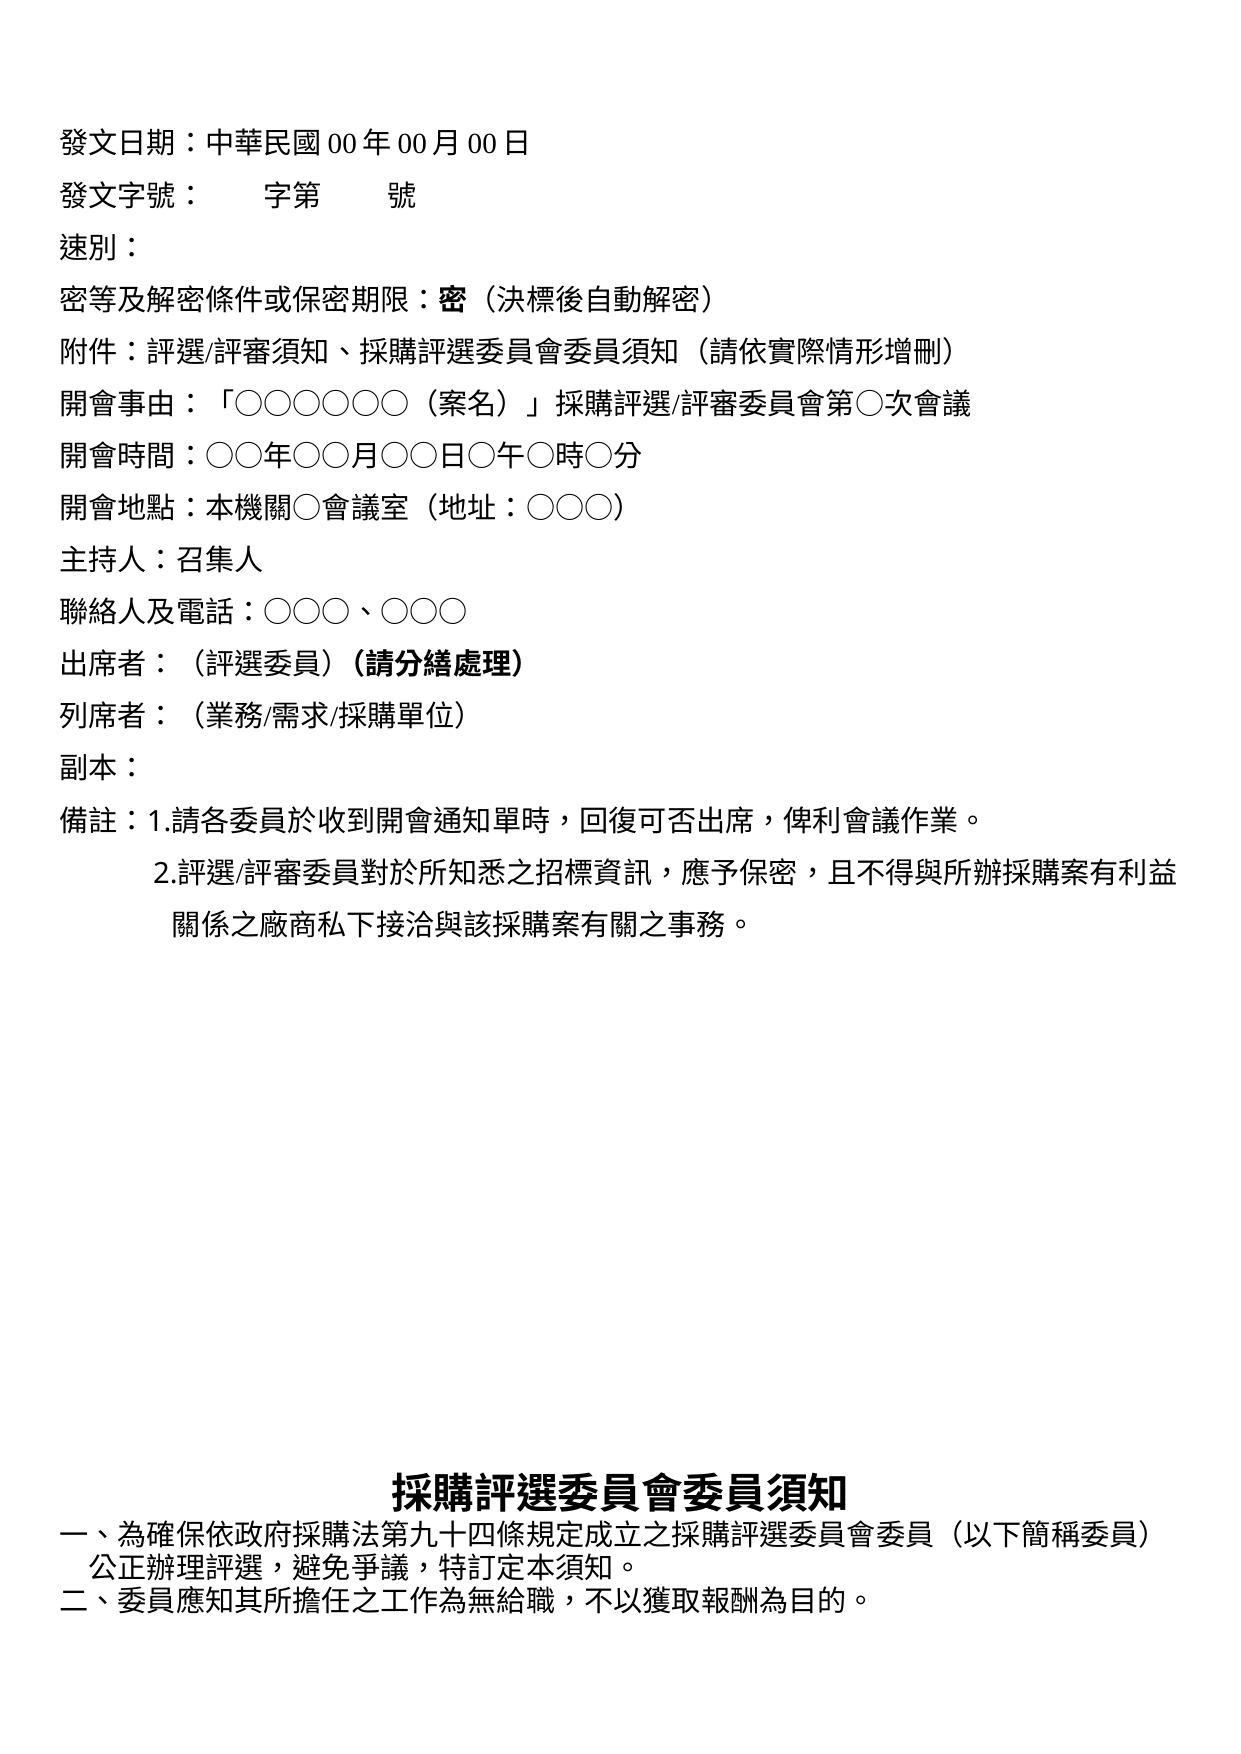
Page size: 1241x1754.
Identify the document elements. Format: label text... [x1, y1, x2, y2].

text 主持人：召集人 [59, 529, 1181, 581]
text 附件：評選/評審須知、採購評選委員會委員須知（請依實際情形增刪） [59, 321, 1181, 373]
text 一、為確保依政府採購法第九十四條規定成立之採購評選委員會委員（以下簡稱委員） [59, 1518, 1181, 1552]
text 公正辦理評選，避免爭議，特訂定本須知。 [59, 1552, 1181, 1585]
text 發文日期：中華民國00年00月00日 [59, 112, 1181, 164]
text 開會時間：○○年○○月○○日○午○時○分 [59, 425, 1181, 477]
text 備註：1.請各委員於收到開會通知單時，回復可否出席，俾利會議作業。 [59, 789, 1181, 841]
text 密等及解密條件或保密期限：密（決標後自動解密） [59, 268, 1181, 321]
text 開會事由：「○○○○○○（案名）」採購評選/評審委員會第○次會議 [59, 373, 1181, 425]
text 速別： [59, 216, 1181, 268]
text 採購評選委員會委員須知 [59, 1466, 1181, 1518]
text 副本： [59, 737, 1181, 789]
text 聯絡人及電話：○○○、○○○ [59, 581, 1181, 633]
text 列席者：（業務/需求/採購單位） [59, 685, 1181, 737]
text 2.評選/評審委員對於所知悉之招標資訊，應予保密，且不得與所辦採購案有利益關係之廠商私下接洽與該採購案有關之事務。 [153, 841, 1181, 946]
text 開會地點：本機關○會議室（地址：○○○） [59, 477, 1181, 529]
text 二、委員應知其所擔任之工作為無給職，不以獲取報酬為目的。 [59, 1585, 1181, 1618]
text 發文字號： 字第 號 [59, 164, 1181, 216]
text 出席者：（評選委員）（請分繕處理） [59, 633, 1181, 685]
